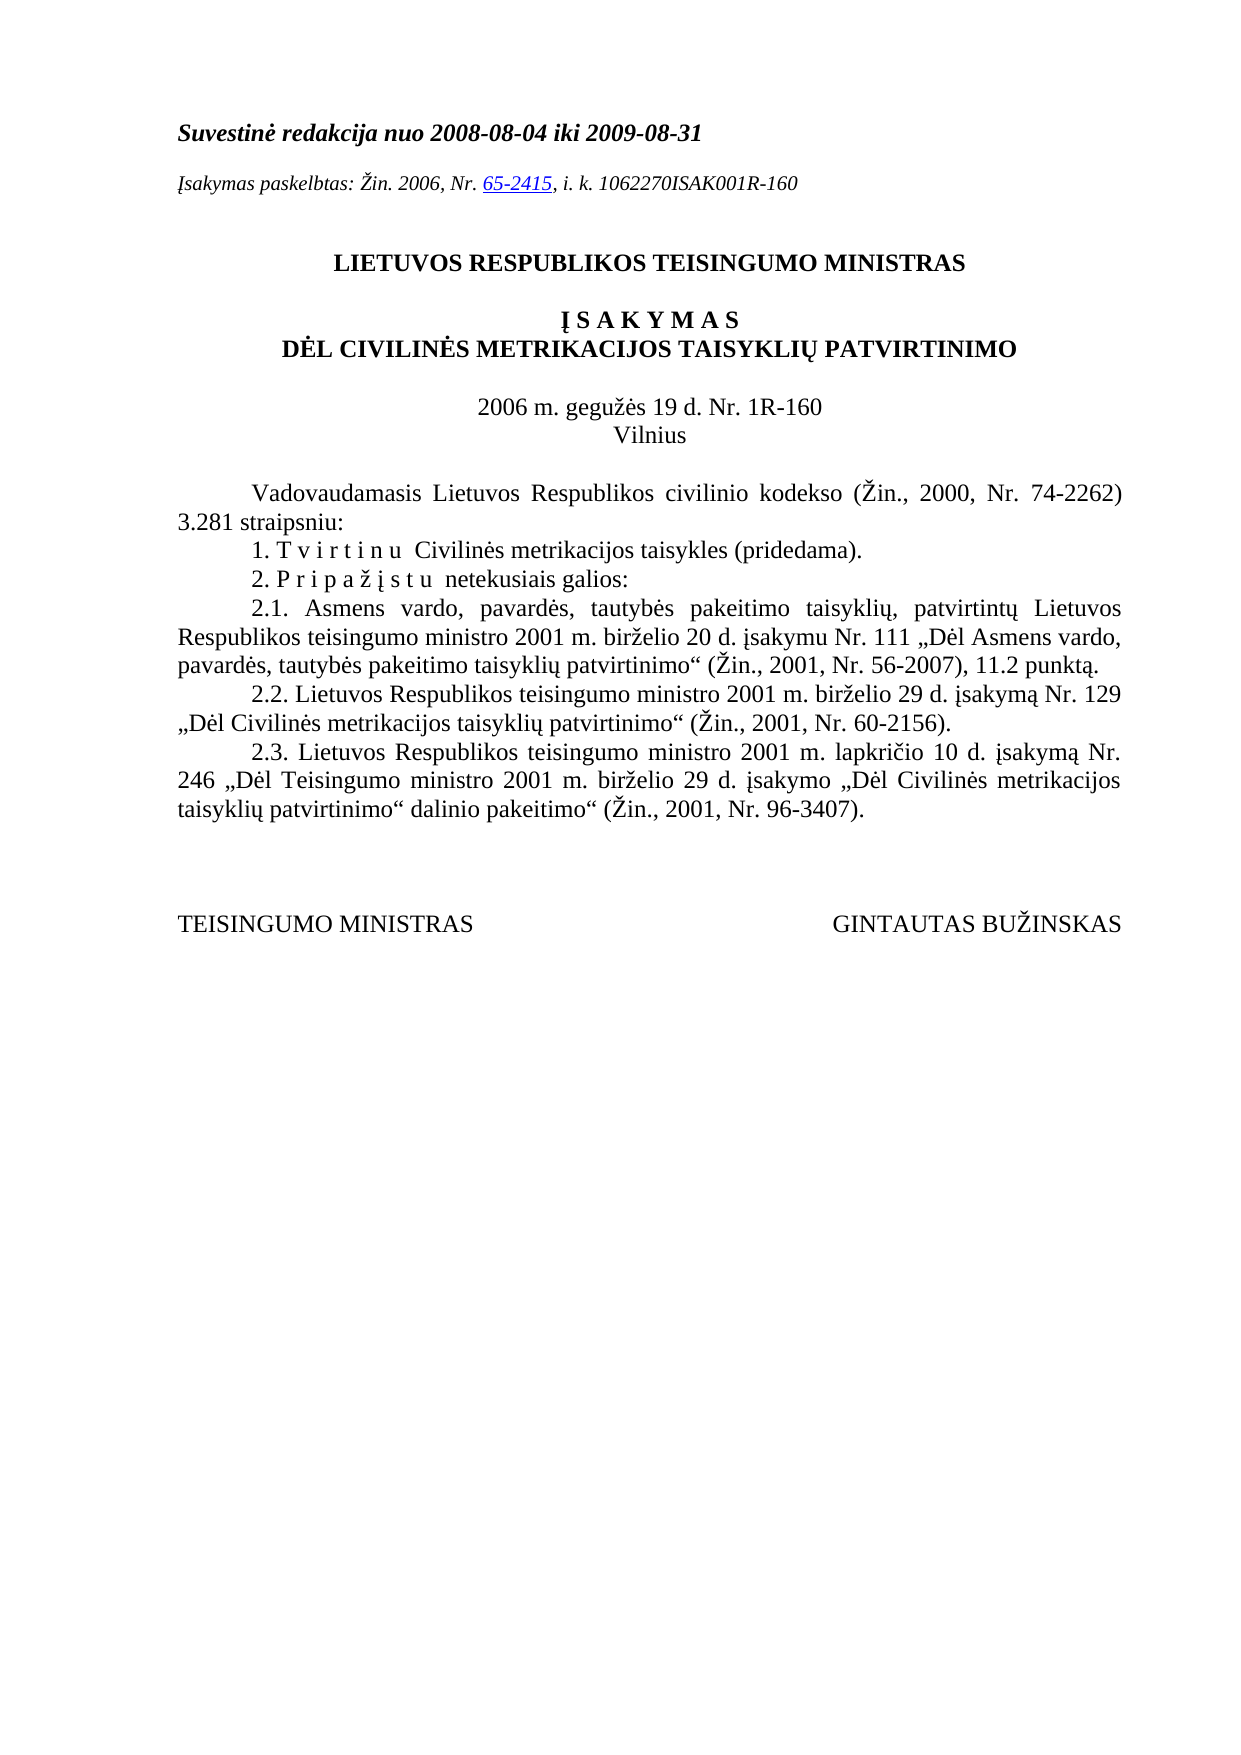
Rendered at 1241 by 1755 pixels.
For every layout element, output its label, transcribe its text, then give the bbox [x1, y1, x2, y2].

text Įsakymas paskelbtas: Žin. 2006, Nr. 65-2415, i. k. 1062270ISAK001R-160 [177, 171, 1122, 195]
text Suvestinė redakcija nuo 2008-08-04 iki 2009-08-31 [177, 118, 1122, 147]
text 1. Tvirtinu Civilinės metrikacijos taisykles (pridedama). [177, 535, 1122, 564]
text TEISINGUMO MINISTRAS GINTAUTAS BUŽINSKAS [177, 909, 1122, 938]
text 2.3. Lietuvos Respublikos teisingumo ministro 2001 m. lapkričio 10 d. įsakymą Nr. 246 „Dėl Teisingumo ministro 2001 m. birželio 29 d. įsakymo „Dėl Civilinės metrikacijos taisyklių patvirtinimo“ dalinio pakeitimo“ (Žin., 2001, Nr. 96-3407). [177, 737, 1122, 823]
text Vadovaudamasis Lietuvos Respublikos civilinio kodekso (Žin., 2000, Nr. 74-2262) 3.281 straipsniu: [177, 478, 1122, 535]
text LIETUVOS RESPUBLIKOS TEISINGUMO MINISTRAS [177, 248, 1122, 277]
text 2006 m. gegužės 19 d. Nr. 1R-160 [177, 392, 1122, 420]
text 2. Pripažįstu netekusiais galios: [177, 564, 1122, 593]
text DĖL CIVILINĖS METRIKACIJOS TAISYKLIŲ PATVIRTINIMO [177, 334, 1122, 363]
text 2.2. Lietuvos Respublikos teisingumo ministro 2001 m. birželio 29 d. įsakymą Nr. 129 „Dėl Civilinės metrikacijos taisyklių patvirtinimo“ (Žin., 2001, Nr. 60-2156). [177, 679, 1122, 737]
text Į S A K Y M A S [177, 305, 1122, 334]
text 2.1. Asmens vardo, pavardės, tautybės pakeitimo taisyklių, patvirtintų Lietuvos Respublikos teisingumo ministro 2001 m. birželio 20 d. įsakymu Nr. 111 „Dėl Asmens vardo, pavardės, tautybės pakeitimo taisyklių patvirtinimo“ (Žin., 2001, Nr. 56-2007), 11.2 punktą. [177, 593, 1122, 679]
text Vilnius [177, 420, 1122, 449]
